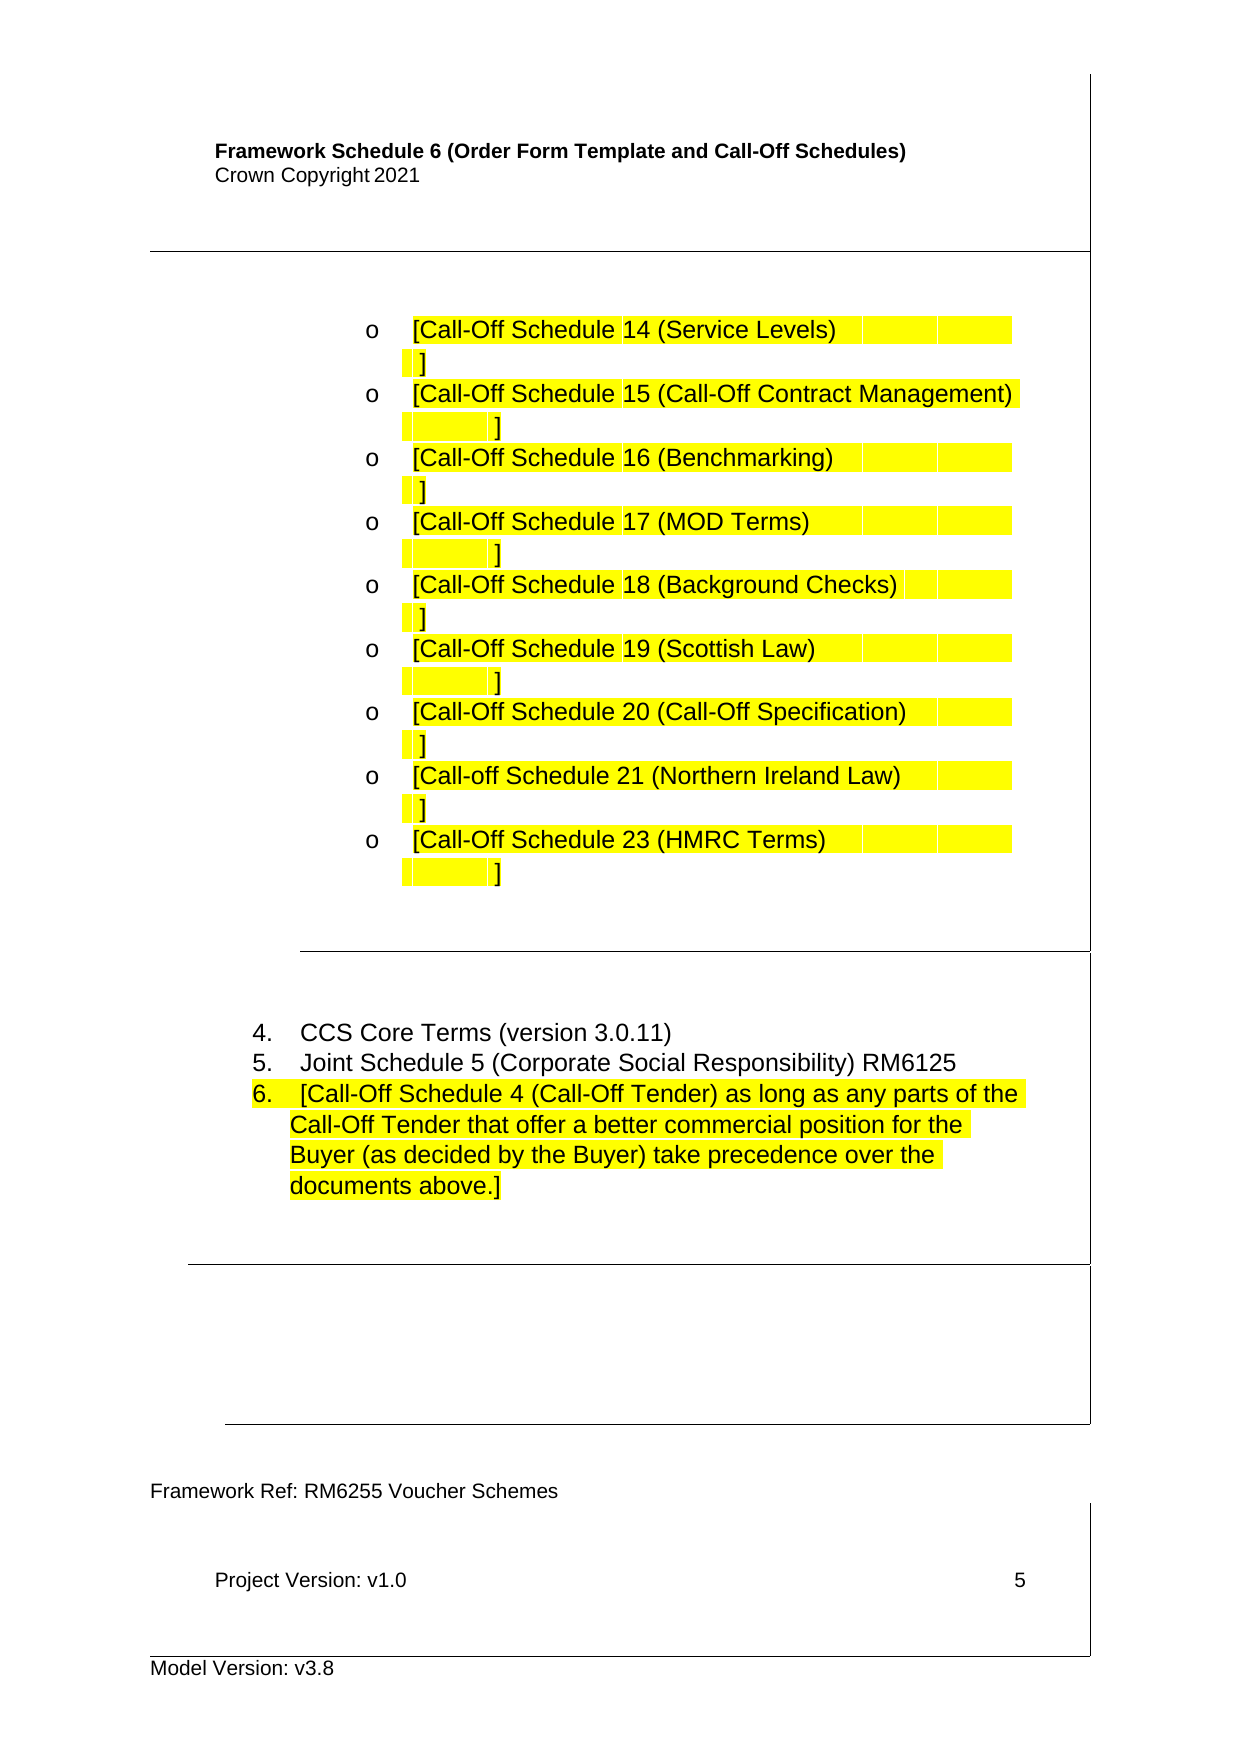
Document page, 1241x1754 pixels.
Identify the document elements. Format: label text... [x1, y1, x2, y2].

list [Call-Off Schedule 16 (Benchmarking) ] [300, 378, 1090, 442]
list [Call-off Schedule 21 (Northern Ireland Law) ] [300, 696, 1090, 760]
list [Call-Off Schedule 17 (MOD Terms) ] [300, 442, 1090, 506]
list [Call-Off Schedule 14 (Service Levels) ] [300, 251, 1090, 314]
list [Call-Off Schedule 19 (Scottish Law) ] [300, 569, 1090, 633]
list [Call-Off Schedule 18 (Background Checks) ] [300, 506, 1090, 569]
list [Call-Off Schedule 4 (Call-Off Tender) as long as any parts of the Call-Off Tender that offer a better commercial position for the Buyer (as decided by the Buyer) take precedence over the documents above.] [187, 1014, 1090, 1264]
list CCS Core Terms (version 3.0.11) [187, 953, 1090, 984]
list [Call-Off Schedule 23 (HMRC Terms) ] [300, 760, 1090, 951]
list [Call-Off Schedule 15 (Call-Off Contract Management) ] [300, 314, 1090, 378]
list Joint Schedule 5 (Corporate Social Responsibility) RM6125 [187, 984, 1090, 1014]
list [Call-Off Schedule 20 (Call-Off Specification) ] [300, 633, 1090, 696]
